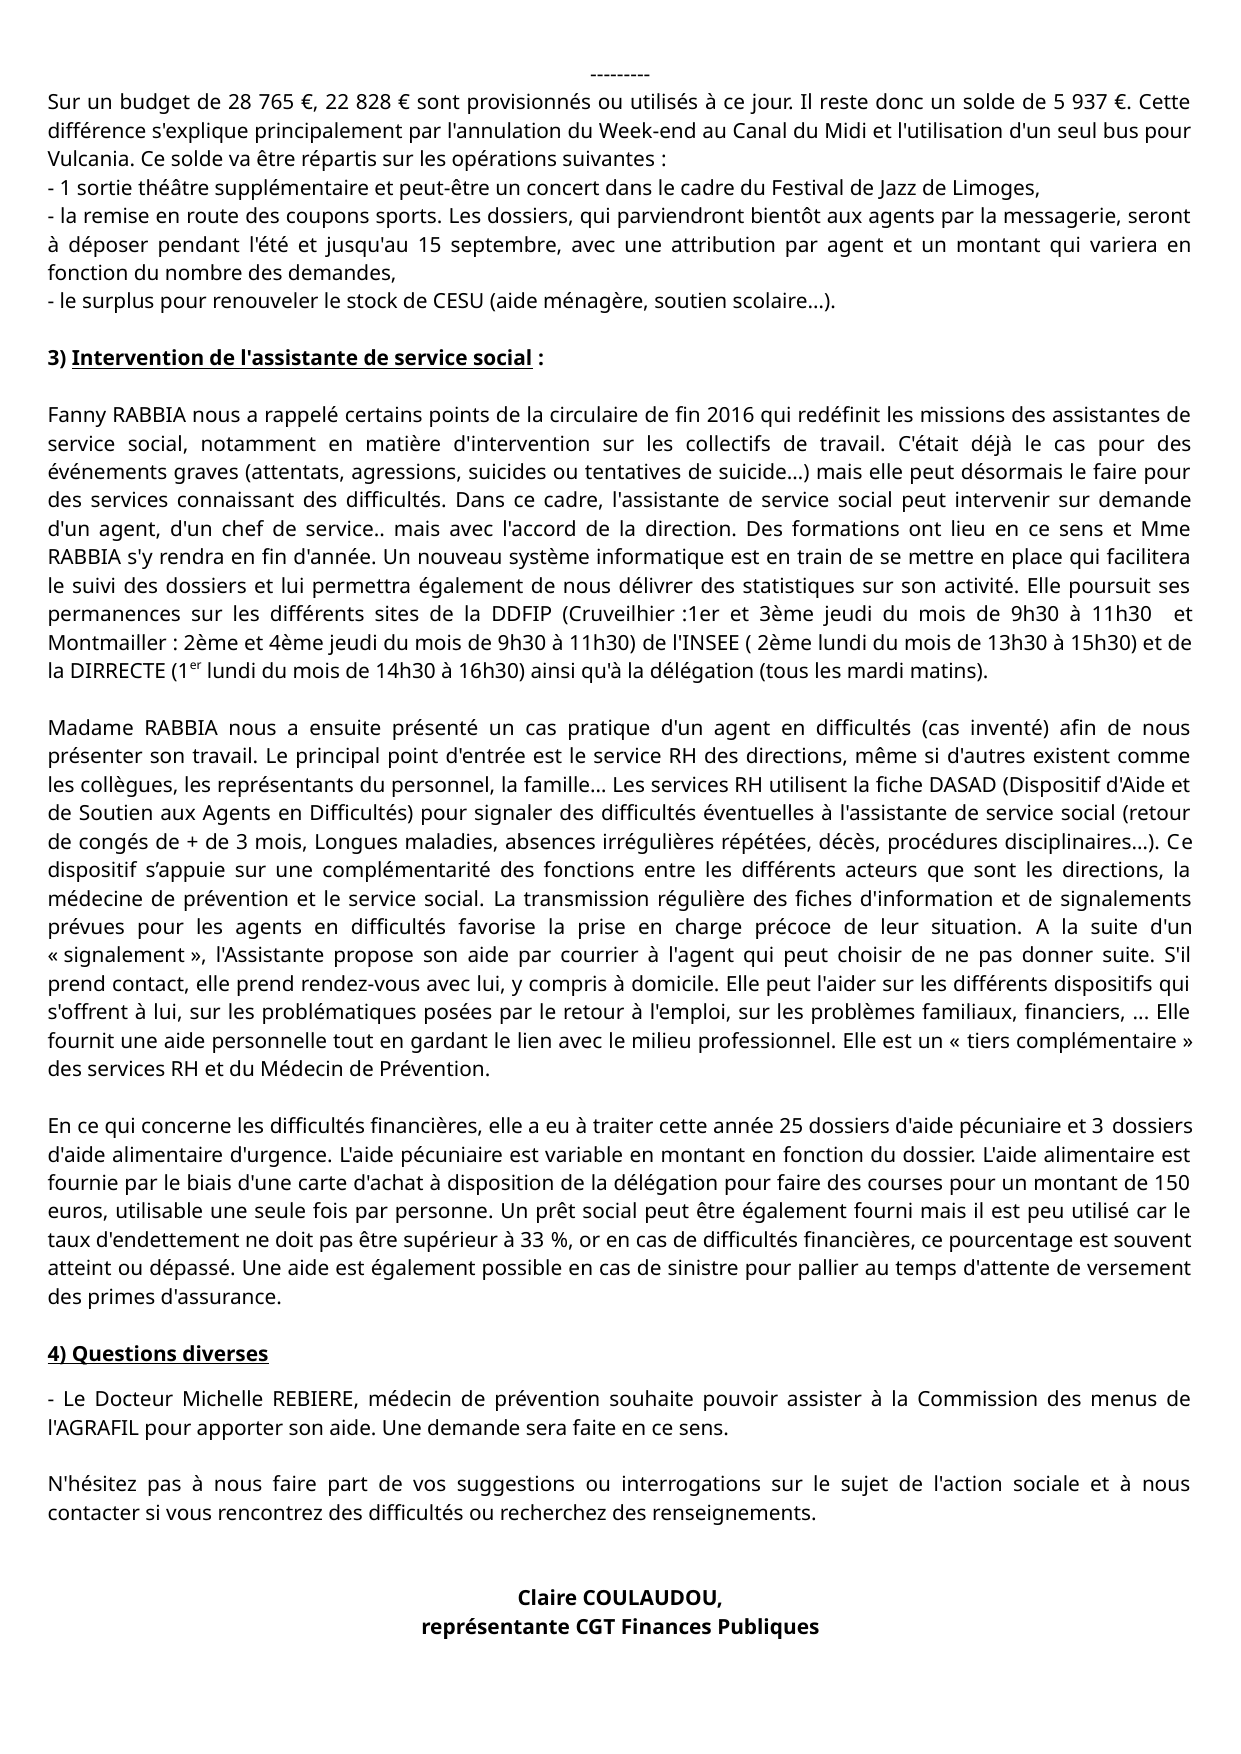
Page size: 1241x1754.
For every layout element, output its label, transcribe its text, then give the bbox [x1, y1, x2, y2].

text En ce qui concerne les difficultés financières, elle a eu à traiter cette année 25 dossiers d'aide pécuniaire et 3 dossiers d'aide alimentaire d'urgence. L'aide pécuniaire est variable en montant en fonction du dossier. L'aide alimentaire est fournie par le biais d'une carte d'achat à disposition de la délégation pour faire des courses pour un montant de 150 euros, utilisable une seule fois par personne. Un prêt social peut être également fourni mais il est peu utilisé car le taux d'endettement ne doit pas être supérieur à 33 %, or en cas de difficultés financières, ce pourcentage est souvent atteint ou dépassé. Une aide est également possible en cas de sinistre pour pallier au temps d'attente de versement des primes d'assurance. [47, 1111, 1193, 1310]
text - Le Docteur Michelle REBIERE, médecin de prévention souhaite pouvoir assister à la Commission des menus de l'AGRAFIL pour apporter son aide. Une demande sera faite en ce sens. [47, 1384, 1193, 1441]
text - le surplus pour renouveler le stock de CESU (aide ménagère, soutien scolaire…). [47, 287, 1193, 315]
text N'hésitez pas à nous faire part de vos suggestions ou interrogations sur le sujet de l'action sociale et à nous contacter si vous rencontrez des difficultés ou recherchez des renseignements. [47, 1469, 1193, 1526]
text représentante CGT Finances Publiques [47, 1612, 1193, 1640]
text 4) Questions diverses [47, 1339, 1193, 1367]
text Madame RABBIA nous a ensuite présenté un cas pratique d'un agent en difficultés (cas inventé) afin de nous présenter son travail. Le principal point d'entrée est le service RH des directions, même si d'autres existent comme les collègues, les représentants du personnel, la famille… Les services RH utilisent la fiche DASAD (Dispositif d'Aide et de Soutien aux Agents en Difficultés) pour signaler des difficultés éventuelles à l'assistante de service social (retour de congés de + de 3 mois, Longues maladies, absences irrégulières répétées, décès, procédures disciplinaires…). Ce dispositif s’appuie sur une complémentarité des fonctions entre les différents acteurs que sont les directions, la médecine de prévention et le service social. La transmission régulière des fiches d'information et de signalements prévues pour les agents en difficultés favorise la prise en charge précoce de leur situation. A la suite d'un « signalement », l'Assistante propose son aide par courrier à l'agent qui peut choisir de ne pas donner suite. S'il prend contact, elle prend rendez-vous avec lui, y compris à domicile. Elle peut l'aider sur les différents dispositifs qui s'offrent à lui, sur les problématiques posées par le retour à l'emploi, sur les problèmes familiaux, financiers, ... Elle fournit une aide personnelle tout en gardant le lien avec le milieu professionnel. Elle est un « tiers complémentaire » des services RH et du Médecin de Prévention. [47, 713, 1193, 1083]
text Fanny RABBIA nous a rappelé certains points de la circulaire de fin 2016 qui redéfinit les missions des assistantes de service social, notamment en matière d'intervention sur les collectifs de travail. C'était déjà le cas pour des événements graves (attentats, agressions, suicides ou tentatives de suicide…) mais elle peut désormais le faire pour des services connaissant des difficultés. Dans ce cadre, l'assistante de service social peut intervenir sur demande d'un agent, d'un chef de service.. mais avec l'accord de la direction. Des formations ont lieu en ce sens et Mme RABBIA s'y rendra en fin d'année. Un nouveau système informatique est en train de se mettre en place qui facilitera le suivi des dossiers et lui permettra également de nous délivrer des statistiques sur son activité. Elle poursuit ses permanences sur les différents sites de la DDFIP (Cruveilhier :1er et 3ème jeudi du mois de 9h30 à 11h30 et Montmailler : 2ème et 4ème jeudi du mois de 9h30 à 11h30) de l'INSEE ( 2ème lundi du mois de 13h30 à 15h30) et de la DIRRECTE (1er lundi du mois de 14h30 à 16h30) ainsi qu'à la délégation (tous les mardi matins). [47, 400, 1193, 685]
text Claire COULAUDOU, [47, 1583, 1193, 1612]
text - 1 sortie théâtre supplémentaire et peut-être un concert dans le cadre du Festival de Jazz de Limoges, [47, 173, 1193, 201]
text Sur un budget de 28 765 €, 22 828 € sont provisionnés ou utilisés à ce jour. Il reste donc un solde de 5 937 €. Cette différence s'explique principalement par l'annulation du Week-end au Canal du Midi et l'utilisation d'un seul bus pour Vulcania. Ce solde va être répartis sur les opérations suivantes : [47, 87, 1193, 173]
text 3) Intervention de l'assistante de service social : [47, 343, 1193, 372]
text --------- [47, 59, 1193, 87]
text - la remise en route des coupons sports. Les dossiers, qui parviendront bientôt aux agents par la messagerie, seront à déposer pendant l'été et jusqu'au 15 septembre, avec une attribution par agent et un montant qui variera en fonction du nombre des demandes, [47, 201, 1193, 287]
